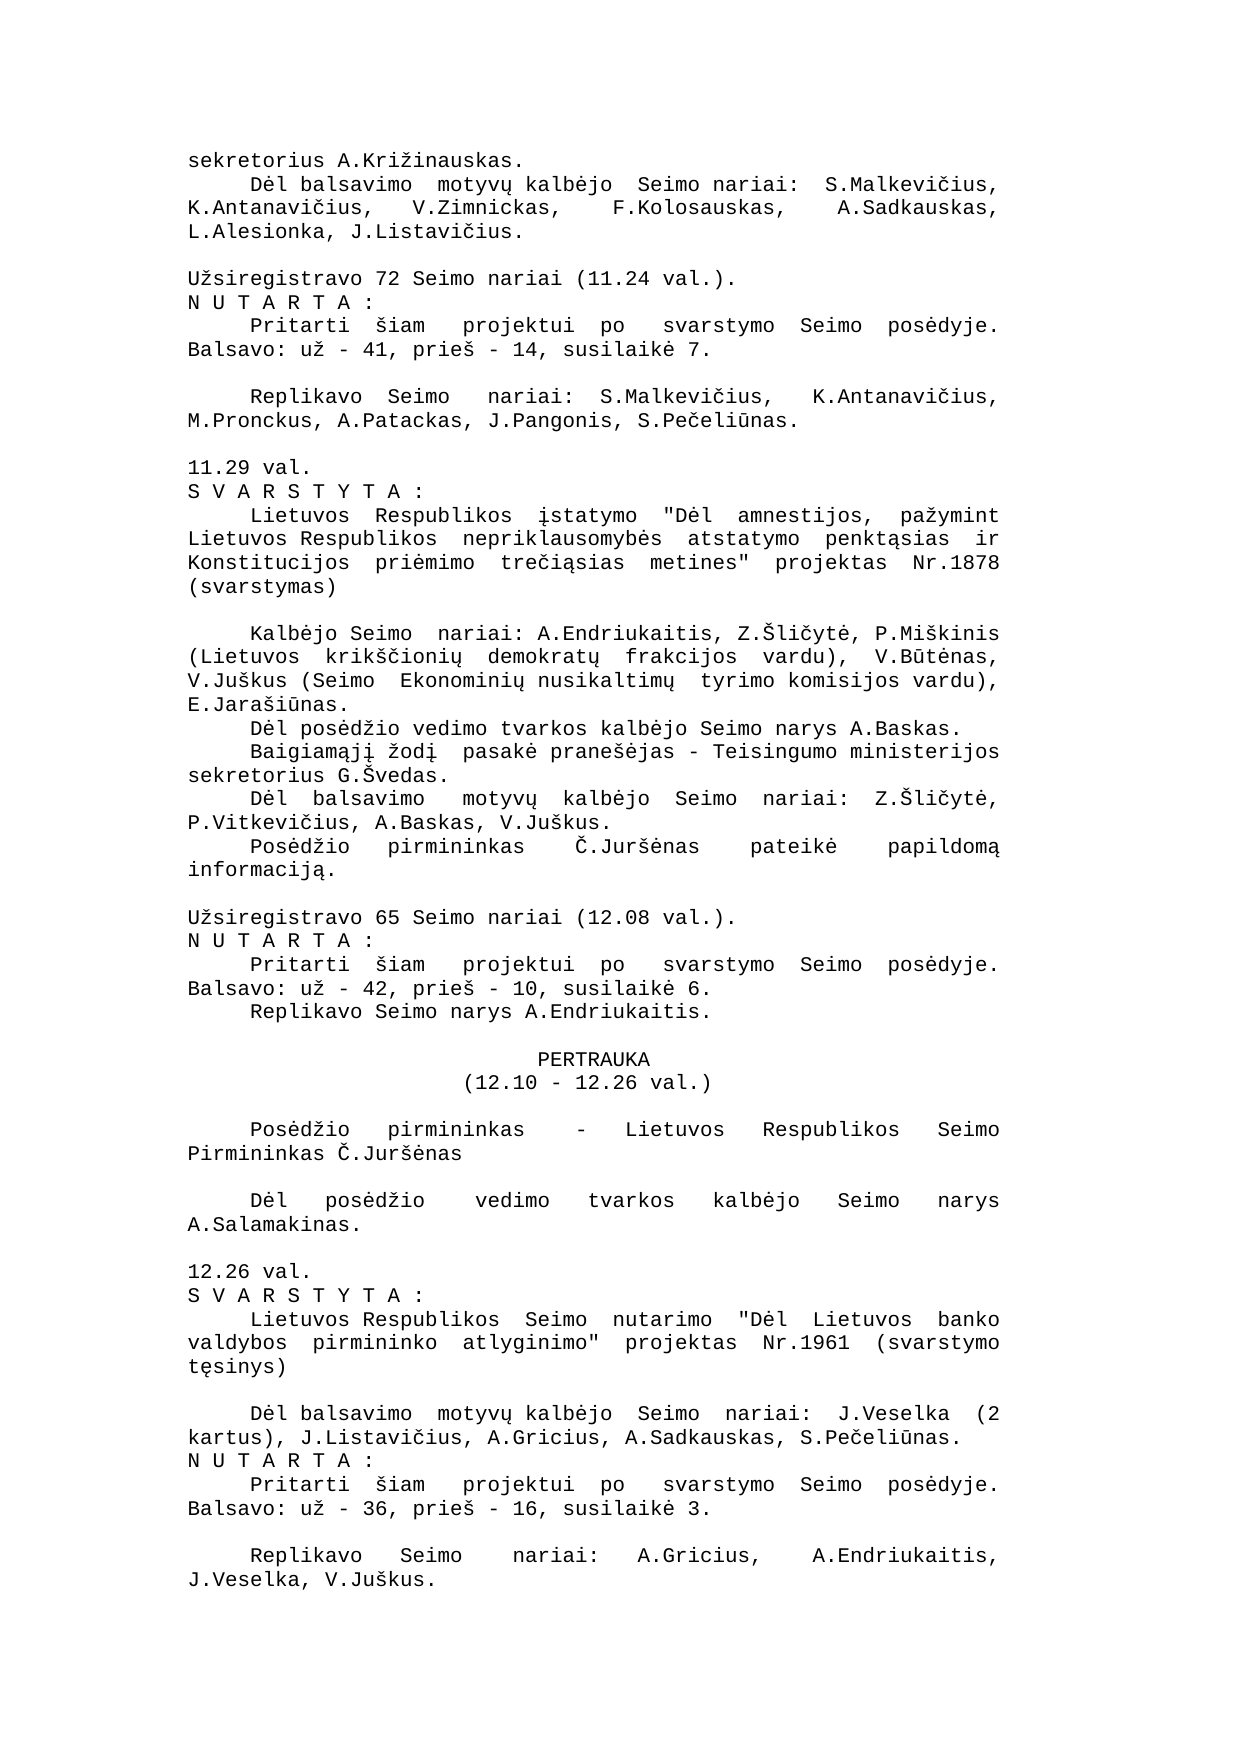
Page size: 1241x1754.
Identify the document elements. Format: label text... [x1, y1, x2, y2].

text 12.26 val. [187, 1261, 1053, 1285]
text Lietuvos Respublikos įstatymo "Dėl amnestijos, pažymint [187, 505, 1053, 528]
text Posėdžio pirmininkas - Lietuvos Respublikos Seimo [187, 1119, 1053, 1143]
text Dėl posėdžio vedimo tvarkos kalbėjo Seimo narys [187, 1190, 1053, 1214]
text Baigiamąjį žodį pasakė pranešėjas - Teisingumo ministerijos [187, 741, 1053, 765]
text Pritarti šiam projektui po svarstymo Seimo posėdyje. [187, 316, 1053, 339]
text Posėdžio pirmininkas Č.Juršėnas pateikė papildomą [187, 836, 1053, 859]
text A.Salamakinas. [187, 1214, 1053, 1238]
text kartus), J.Listavičius, A.Gricius, A.Sadkauskas, S.Pečeliūnas. [187, 1427, 1053, 1451]
text N U T A R T A : [187, 292, 1053, 316]
text tęsinys) [187, 1356, 1053, 1379]
text Dėl balsavimo motyvų kalbėjo Seimo nariai: S.Malkevičius, [187, 174, 1053, 197]
text E.Jarašiūnas. [187, 694, 1053, 717]
text Užsiregistravo 65 Seimo nariai (12.08 val.). [187, 907, 1053, 930]
text Balsavo: už - 36, prieš - 16, susilaikė 3. [187, 1498, 1053, 1521]
text PERTRAUKA [187, 1048, 1053, 1072]
text L.Alesionka, J.Listavičius. [187, 221, 1053, 244]
text S V A R S T Y T A : [187, 1285, 1053, 1309]
text Pritarti šiam projektui po svarstymo Seimo posėdyje. [187, 954, 1053, 978]
text V.Juškus (Seimo Ekonominių nusikaltimų tyrimo komisijos vardu), [187, 670, 1053, 694]
text Balsavo: už - 42, prieš - 10, susilaikė 6. [187, 978, 1053, 1001]
text M.Pronckus, A.Patackas, J.Pangonis, S.Pečeliūnas. [187, 410, 1053, 434]
text sekretorius A.Križinauskas. [187, 150, 1053, 174]
text Užsiregistravo 72 Seimo nariai (11.24 val.). [187, 268, 1053, 292]
text valdybos pirmininko atlyginimo" projektas Nr.1961 (svarstymo [187, 1332, 1053, 1356]
text Dėl balsavimo motyvų kalbėjo Seimo nariai: Z.Šličytė, [187, 788, 1053, 812]
text S V A R S T Y T A : [187, 481, 1053, 505]
text Dėl posėdžio vedimo tvarkos kalbėjo Seimo narys A.Baskas. [187, 717, 1053, 741]
text P.Vitkevičius, A.Baskas, V.Juškus. [187, 812, 1053, 836]
text Pritarti šiam projektui po svarstymo Seimo posėdyje. [187, 1474, 1053, 1498]
text Dėl balsavimo motyvų kalbėjo Seimo nariai: J.Veselka (2 [187, 1403, 1053, 1427]
text Lietuvos Respublikos nepriklausomybės atstatymo penktąsias ir [187, 528, 1053, 552]
text N U T A R T A : [187, 1451, 1053, 1474]
text (Lietuvos krikščionių demokratų frakcijos vardu), V.Būtėnas, [187, 647, 1053, 670]
text Konstitucijos priėmimo trečiąsias metines" projektas Nr.1878 [187, 552, 1053, 576]
text informaciją. [187, 859, 1053, 883]
text sekretorius G.Švedas. [187, 765, 1053, 788]
text Replikavo Seimo narys A.Endriukaitis. [187, 1001, 1053, 1025]
text Pirmininkas Č.Juršėnas [187, 1143, 1053, 1167]
text Replikavo Seimo nariai: A.Gricius, A.Endriukaitis, [187, 1545, 1053, 1569]
text (svarstymas) [187, 576, 1053, 599]
text N U T A R T A : [187, 930, 1053, 954]
text Replikavo Seimo nariai: S.Malkevičius, K.Antanavičius, [187, 386, 1053, 410]
text K.Antanavičius, V.Zimnickas, F.Kolosauskas, A.Sadkauskas, [187, 197, 1053, 221]
text 11.29 val. [187, 457, 1053, 481]
text (12.10 - 12.26 val.) [187, 1072, 1053, 1096]
text Kalbėjo Seimo nariai: A.Endriukaitis, Z.Šličytė, P.Miškinis [187, 623, 1053, 647]
text J.Veselka, V.Juškus. [187, 1569, 1053, 1592]
text Balsavo: už - 41, prieš - 14, susilaikė 7. [187, 339, 1053, 363]
text Lietuvos Respublikos Seimo nutarimo "Dėl Lietuvos banko [187, 1309, 1053, 1332]
